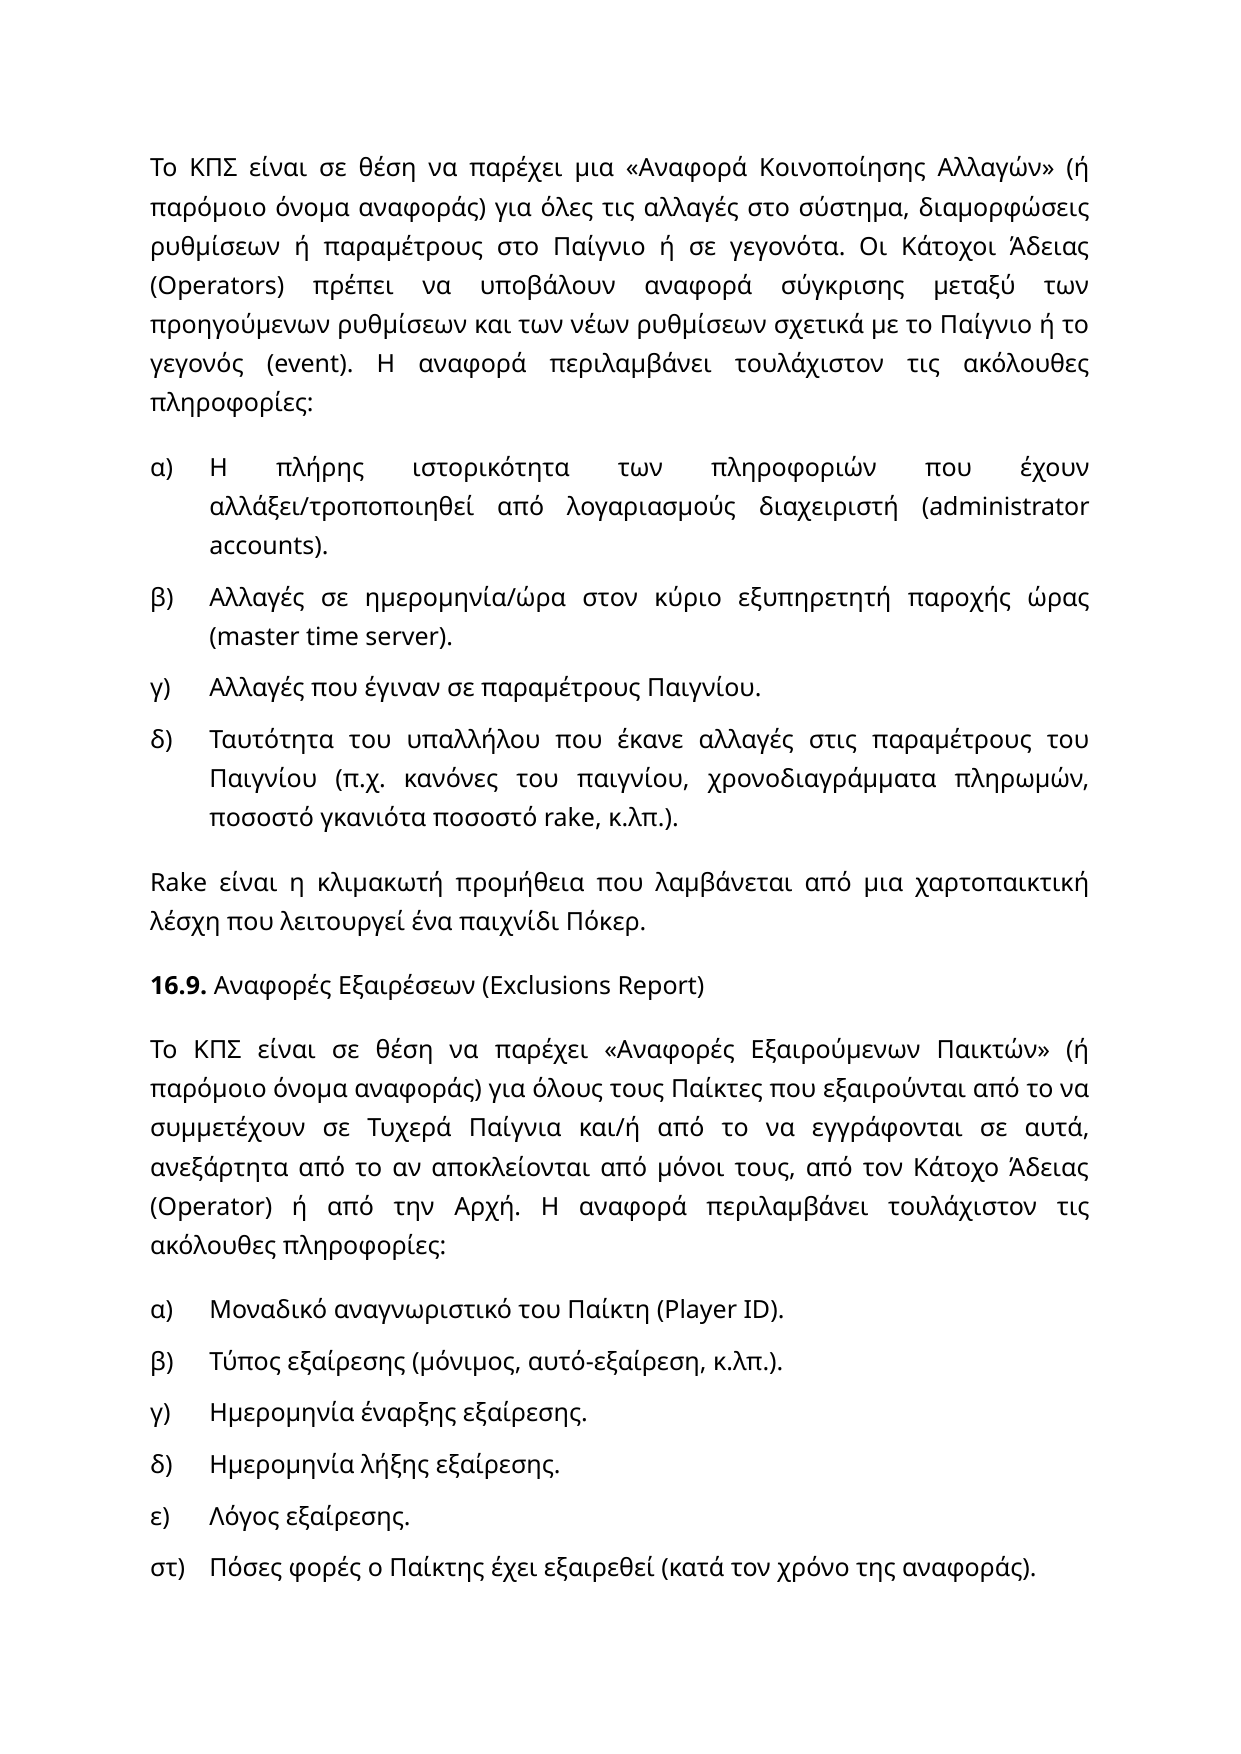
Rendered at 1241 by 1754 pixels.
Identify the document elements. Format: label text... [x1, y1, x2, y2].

list α) Η πλήρης ιστορικότητα των πληροφοριών που έχουν αλλάξει/τροποποιηθεί από λογαριασμούς διαχειριστή (administrator accounts). [150, 449, 1090, 562]
list δ) Ημερομηνία λήξης εξαίρεσης. [150, 1447, 1090, 1481]
text Rake είναι η κλιμακωτή προμήθεια που λαμβάνεται από μια χαρτοπαικτική λέσχη που λειτουργεί ένα παιχνίδι Πόκερ. [150, 864, 1090, 937]
text Το ΚΠΣ είναι σε θέση να παρέχει «Αναφορές Εξαιρούμενων Παικτών» (ή παρόμοιο όνομα αναφοράς) για όλους τους Παίκτες που εξαιρούνται από το να συμμετέχουν σε Τυχερά Παίγνια και/ή από το να εγγράφονται σε αυτά, ανεξάρτητα από το αν αποκλείονται από μόνοι τους, από τον Κάτοχο Άδειας (Operator) ή από την Αρχή. Η αναφορά περιλαμβάνει τουλάχιστον τις ακόλουθες πληροφορίες: [150, 1032, 1090, 1262]
list γ) Ημερομηνία έναρξης εξαίρεσης. [150, 1395, 1090, 1429]
list β) Τύπος εξαίρεσης (μόνιμος, αυτό-εξαίρεση, κ.λπ.). [150, 1343, 1090, 1377]
list δ) Ταυτότητα του υπαλλήλου που έκανε αλλαγές στις παραμέτρους του Παιγνίου (π.χ. κανόνες του παιγνίου, χρονοδιαγράμματα πληρωμών, ποσοστό γκανιότα ποσοστό rake, κ.λπ.). [150, 722, 1090, 834]
list στ) Πόσες φορές ο Παίκτης έχει εξαιρεθεί (κατά τον χρόνο της αναφοράς). [150, 1550, 1090, 1584]
text 16.9. Αναφορές Εξαιρέσεων (Exclusions Report) [150, 967, 1090, 1002]
list ε) Λόγος εξαίρεσης. [150, 1498, 1090, 1532]
list β) Αλλαγές σε ημερομηνία/ώρα στον κύριο εξυπηρετητή παροχής ώρας (master time server). [150, 579, 1090, 652]
list α) Μοναδικό αναγνωριστικό του Παίκτη (Player ID). [150, 1292, 1090, 1326]
list γ) Αλλαγές που έγιναν σε παραμέτρους Παιγνίου. [150, 670, 1090, 704]
text Το ΚΠΣ είναι σε θέση να παρέχει μια «Αναφορά Κοινοποίησης Αλλαγών» (ή παρόμοιο όνομα αναφοράς) για όλες τις αλλαγές στο σύστημα, διαμορφώσεις ρυθμίσεων ή παραμέτρους στο Παίγνιο ή σε γεγονότα. Οι Κάτοχοι Άδειας (Οperators) πρέπει να υποβάλουν αναφορά σύγκρισης μεταξύ των προηγούμενων ρυθμίσεων και των νέων ρυθμίσεων σχετικά με το Παίγνιο ή το γεγονός (event). Η αναφορά περιλαμβάνει τουλάχιστον τις ακόλουθες πληροφορίες: [150, 150, 1090, 419]
